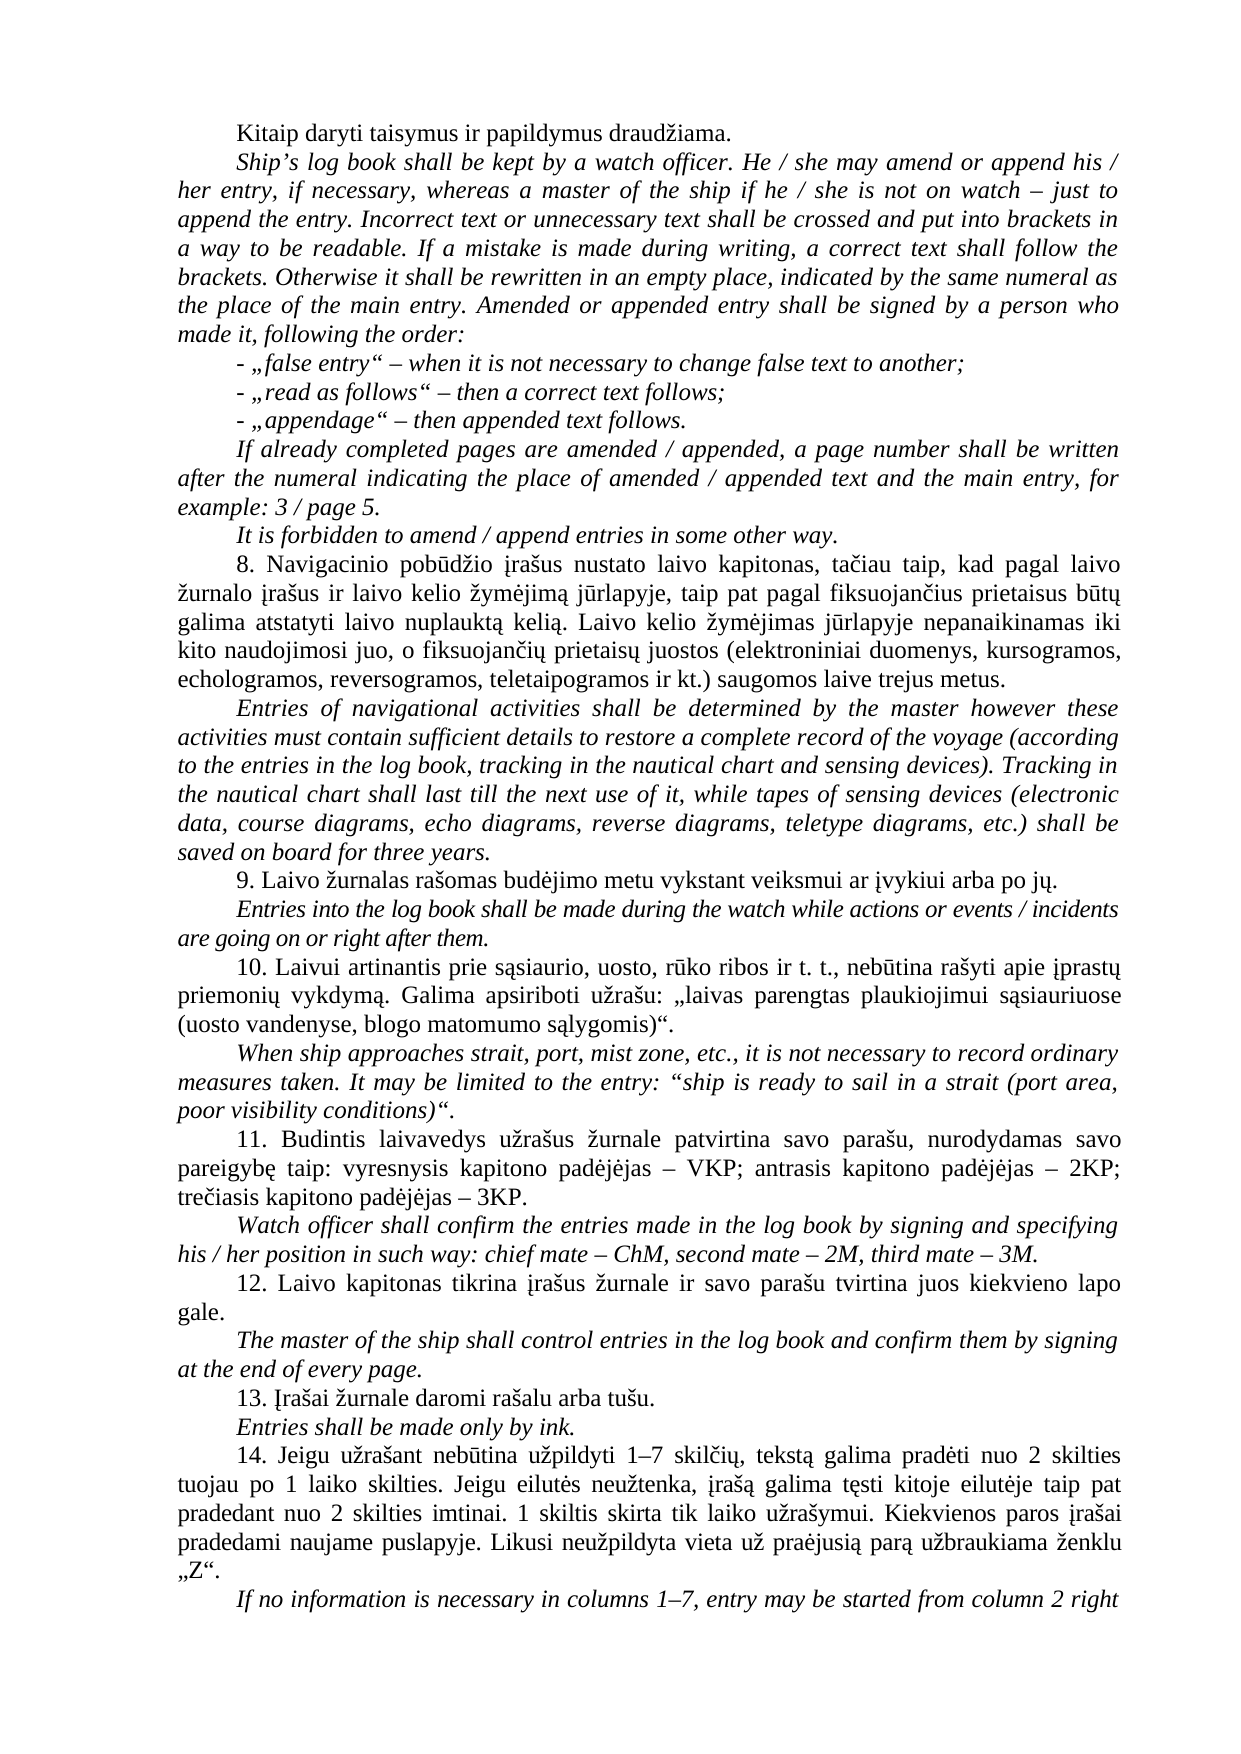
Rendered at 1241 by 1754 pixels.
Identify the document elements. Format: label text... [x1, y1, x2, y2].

text 10. Laivui artinantis prie sąsiaurio, uosto, rūko ribos ir t. t., nebūtina rašyti apie įprastų priemonių vykdymą. Galima apsiriboti užrašu: „laivas parengtas plaukiojimui sąsiauriuose (uosto vandenyse, blogo matomumo sąlygomis)“. [177, 952, 1122, 1038]
text 11. Budintis laivavedys užrašus žurnale patvirtina savo parašu, nurodydamas savo pareigybę taip: vyresnysis kapitono padėjėjas – VKP; antrasis kapitono padėjėjas – 2KP; trečiasis kapitono padėjėjas – 3KP. [177, 1124, 1122, 1211]
text If already completed pages are amended / appended, a page number shall be written after the numeral indicating the place of amended / appended text and the main entry, for example: 3 / page 5. [177, 434, 1122, 521]
text Watch officer shall confirm the entries made in the log book by signing and specifying his / her position in such way: chief mate – ChM, second mate – 2M, third mate – 3M. [177, 1211, 1122, 1268]
text 14. Jeigu užrašant nebūtina užpildyti 1–7 skilčių, tekstą galima pradėti nuo 2 skilties tuojau po 1 laiko skilties. Jeigu eilutės neužtenka, įrašą galima tęsti kitoje eilutėje taip pat pradedant nuo 2 skilties imtinai. 1 skiltis skirta tik laiko užrašymui. Kiekvienos paros įrašai pradedami naujame puslapyje. Likusi neužpildyta vieta už praėjusią parą užbraukiama ženklu „Z“. [177, 1441, 1122, 1584]
text It is forbidden to amend / append entries in some other way. [177, 521, 1122, 549]
text 9. Laivo žurnalas rašomas budėjimo metu vykstant veiksmui ar įvykiui arba po jų. [177, 866, 1122, 894]
text Entries shall be made only by ink. [177, 1412, 1122, 1441]
text 12. Laivo kapitonas tikrina įrašus žurnale ir savo parašu tvirtina juos kiekvieno lapo gale. [177, 1268, 1122, 1326]
text 8. Navigacinio pobūdžio įrašus nustato laivo kapitonas, tačiau taip, kad pagal laivo žurnalo įrašus ir laivo kelio žymėjimą jūrlapyje, taip pat pagal fiksuojančius prietaisus būtų galima atstatyti laivo nuplauktą kelią. Laivo kelio žymėjimas jūrlapyje nepanaikinamas iki kito naudojimosi juo, o fiksuojančių prietaisų juostos (elektroniniai duomenys, kursogramos, echologramos, reversogramos, teletaipogramos ir kt.) saugomos laive trejus metus. [177, 549, 1122, 693]
text - „false entry“ – when it is not necessary to change false text to another; [177, 348, 1122, 377]
text If no information is necessary in columns 1–7, entry may be started from column 2 right [177, 1584, 1122, 1613]
text Entries into the log book shall be made during the watch while actions or events / incidents are going on or right after them. [177, 894, 1122, 952]
text Entries of navigational activities shall be determined by the master however these activities must contain sufficient details to restore a complete record of the voyage (according to the entries in the log book, tracking in the nautical chart and sensing devices). Tracking in the nautical chart shall last till the next use of it, while tapes of sensing devices (electronic data, course diagrams, echo diagrams, reverse diagrams, teletype diagrams, etc.) shall be saved on board for three years. [177, 693, 1122, 866]
text - „appendage“ – then appended text follows. [177, 406, 1122, 434]
text - „read as follows“ – then a correct text follows; [177, 377, 1122, 406]
text Kitaip daryti taisymus ir papildymus draudžiama. [177, 118, 1122, 147]
text 13. Įrašai žurnale daromi rašalu arba tušu. [177, 1383, 1122, 1412]
text When ship approaches strait, port, mist zone, etc., it is not necessary to record ordinary measures taken. It may be limited to the entry: “ship is ready to sail in a strait (port area, poor visibility conditions)“. [177, 1038, 1122, 1124]
text Ship’s log book shall be kept by a watch officer. He / she may amend or append his / her entry, if necessary, whereas a master of the ship if he / she is not on watch – just to append the entry. Incorrect text or unnecessary text shall be crossed and put into brackets in a way to be readable. If a mistake is made during writing, a correct text shall follow the brackets. Otherwise it shall be rewritten in an empty place, indicated by the same numeral as the place of the main entry. Amended or appended entry shall be signed by a person who made it, following the order: [177, 147, 1122, 348]
text The master of the ship shall control entries in the log book and confirm them by signing at the end of every page. [177, 1326, 1122, 1383]
